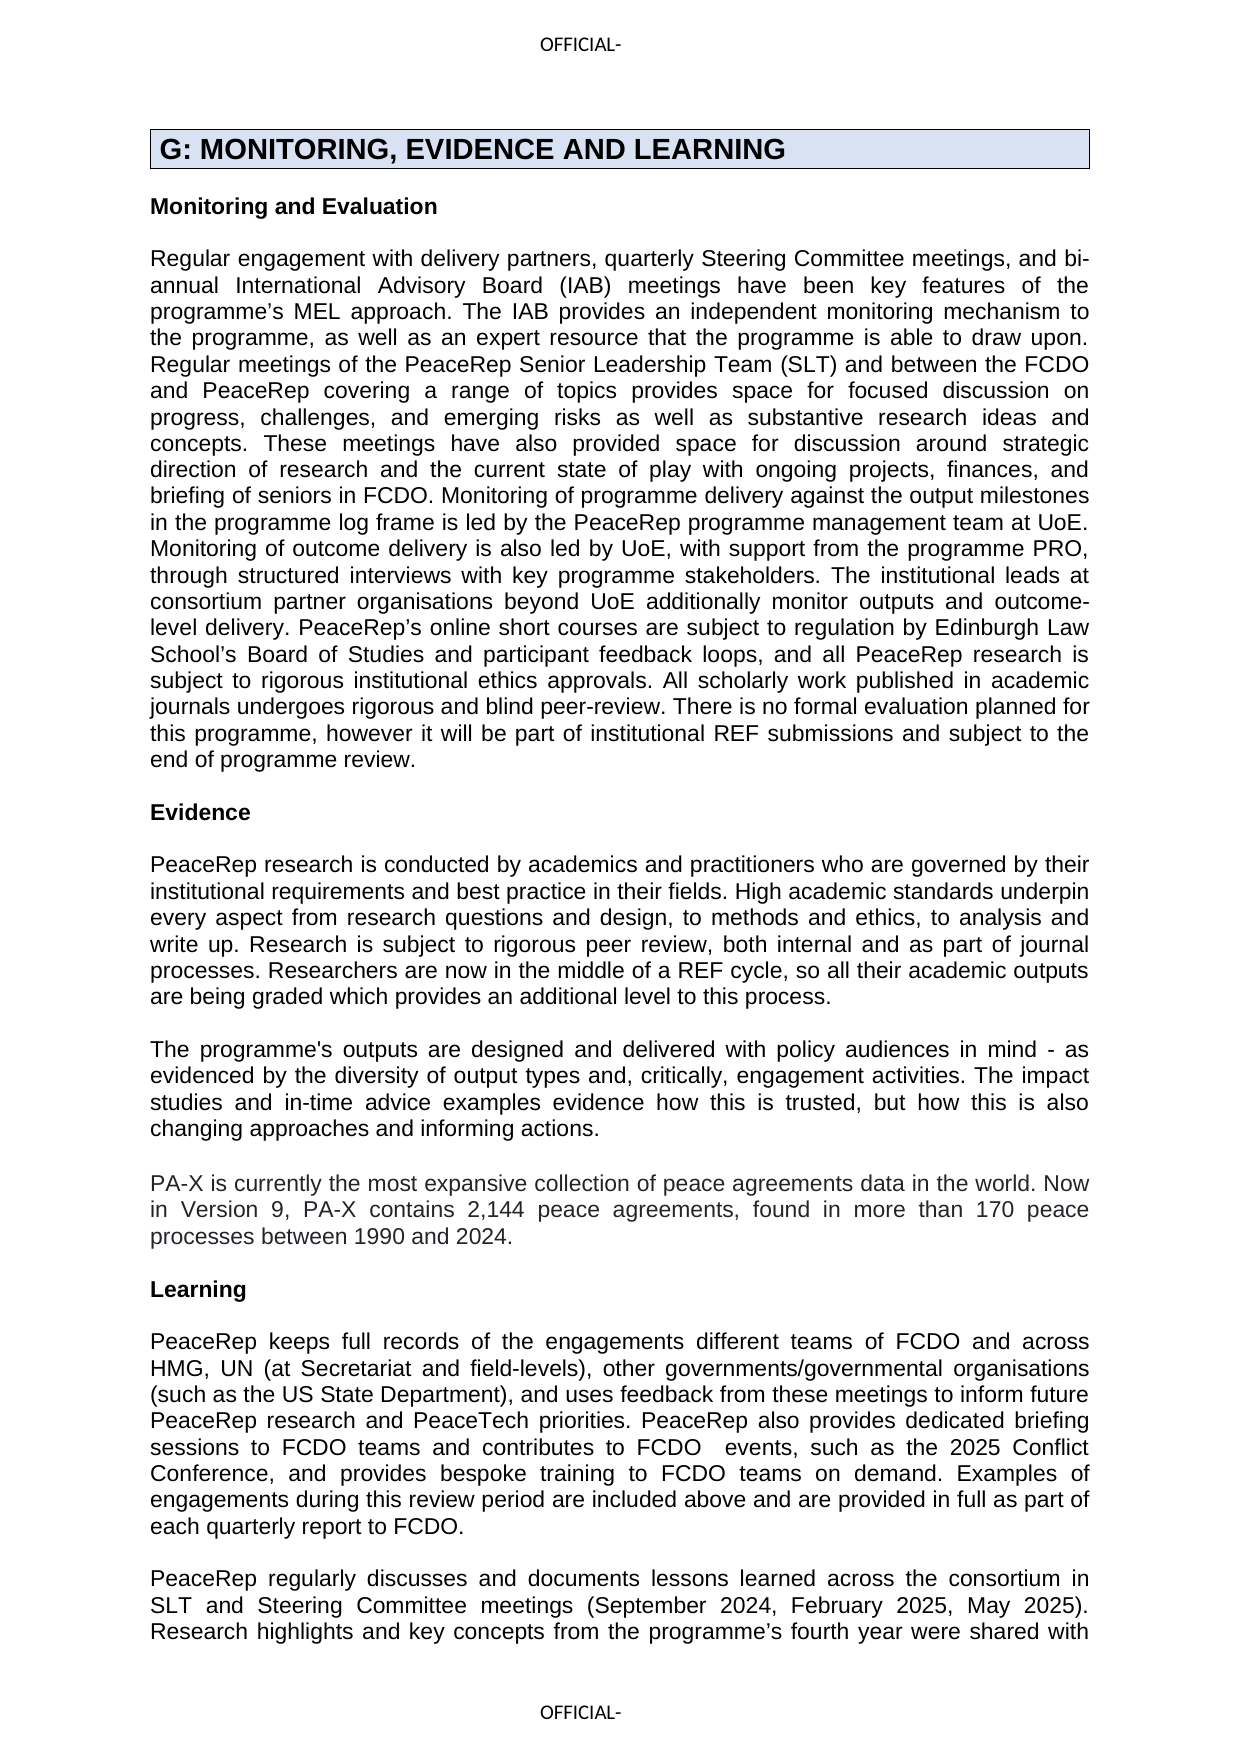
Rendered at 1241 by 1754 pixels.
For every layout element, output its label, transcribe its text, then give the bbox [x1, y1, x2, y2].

text PeaceRep research is conducted by academics and practitioners who are governed by their institutional requirements and best practice in their fields. High academic standards underpin every aspect from research questions and design, to methods and ethics, to analysis and write up. Research is subject to rigorous peer review, both internal and as part of journal processes. Researchers are now in the middle of a REF cycle, so all their academic outputs are being graded which provides an additional level to this process. [150, 851, 1090, 1009]
text Monitoring and Evaluation [150, 193, 1090, 219]
text Learning [150, 1276, 1090, 1302]
text PeaceRep keeps full records of the engagements different teams of FCDO and across HMG, UN (at Secretariat and field-levels), other governments/governmental organisations (such as the US State Department), and uses feedback from these meetings to inform future PeaceRep research and PeaceTech priorities. PeaceRep also provides dedicated briefing sessions to FCDO teams and contributes to FCDO events, such as the 2025 Conflict Conference, and provides bespoke training to FCDO teams on demand. Examples of engagements during this review period are included above and are provided in full as part of each quarterly report to FCDO. [150, 1328, 1090, 1539]
text Evidence [150, 799, 1090, 825]
text PeaceRep regularly discusses and documents lessons learned across the consortium in SLT and Steering Committee meetings (September 2024, February 2025, May 2025). Research highlights and key concepts from the programme’s fourth year were shared with [150, 1565, 1090, 1644]
text PA-X is currently the most expansive collection of peace agreements data in the world. Now in Version 9, PA-X contains 2,144 peace agreements, found in more than 170 peace processes between 1990 and 2024. [150, 1170, 1090, 1249]
text The programme's outputs are designed and delivered with policy audiences in mind - as evidenced by the diversity of output types and, critically, engagement activities. The impact studies and in-time advice examples evidence how this is trusted, but how this is also changing approaches and informing actions. [150, 1036, 1090, 1141]
text Regular engagement with delivery partners, quarterly Steering Committee meetings, and bi-annual International Advisory Board (IAB) meetings have been key features of the programme’s MEL approach. The IAB provides an independent monitoring mechanism to the programme, as well as an expert resource that the programme is able to draw upon. Regular meetings of the PeaceRep Senior Leadership Team (SLT) and between the FCDO and PeaceRep covering a range of topics provides space for focused discussion on progress, challenges, and emerging risks as well as substantive research ideas and concepts. These meetings have also provided space for discussion around strategic direction of research and the current state of play with ongoing projects, finances, and briefing of seniors in FCDO. Monitoring of programme delivery against the output milestones in the programme log frame is led by the PeaceRep programme management team at UoE. Monitoring of outcome delivery is also led by UoE, with support from the programme PRO, through structured interviews with key programme stakeholders. The institutional leads at consortium partner organisations beyond UoE additionally monitor outputs and outcome-level delivery. PeaceRep’s online short courses are subject to regulation by Edinburgh Law School’s Board of Studies and participant feedback loops, and all PeaceRep research is subject to rigorous institutional ethics approvals. All scholarly work published in academic journals undergoes rigorous and blind peer-review. There is no formal evaluation planned for this programme, however it will be part of institutional REF submissions and subject to the end of programme review. [150, 245, 1090, 772]
text G: MONITORING, EVIDENCE AND LEARNING [151, 130, 1089, 168]
